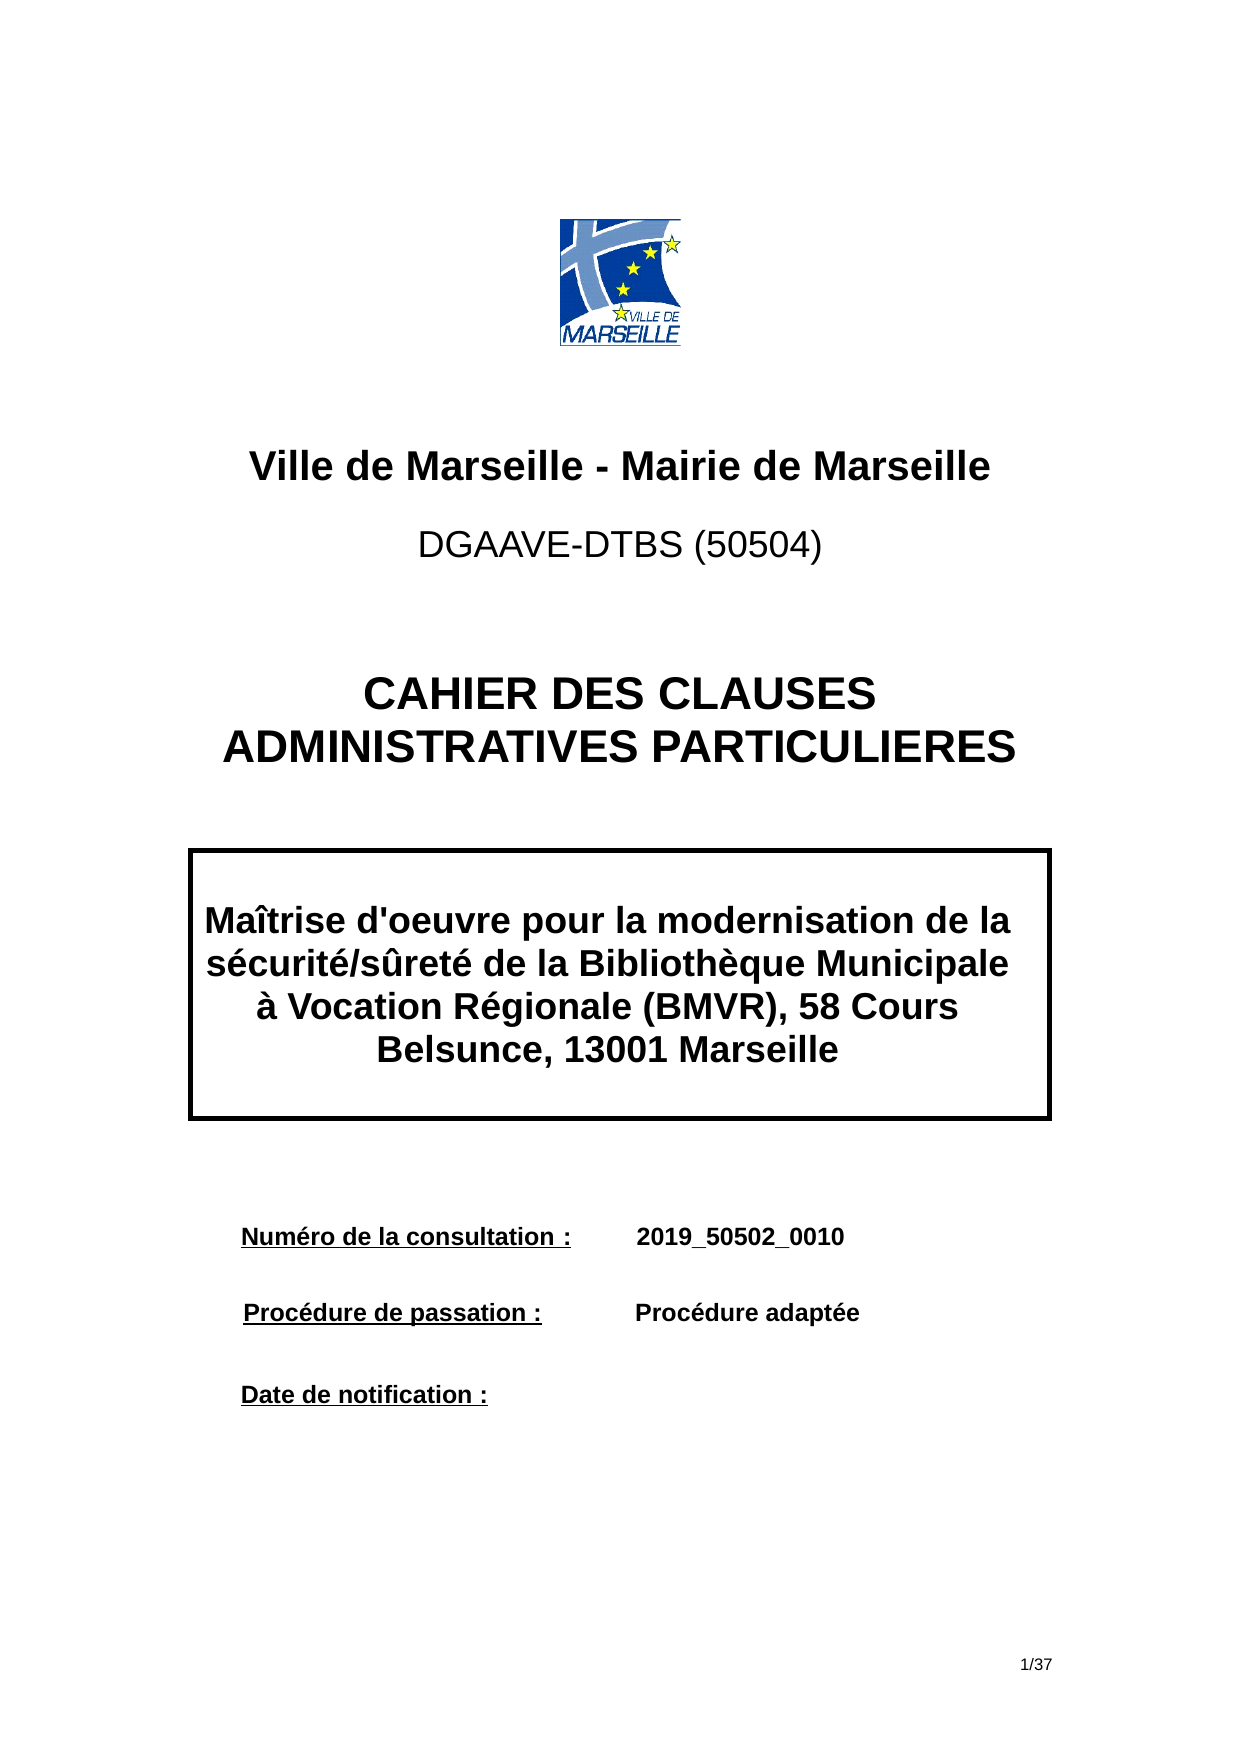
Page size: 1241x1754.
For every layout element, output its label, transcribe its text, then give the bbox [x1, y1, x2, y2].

text Maîtrise d'oeuvre pour la modernisation de la sécurité/sûreté de la Bibliothèque Municipale à Vocation Régionale (BMVR), 58 Cours Belsunce, 13001 Marseille [193, 891, 1047, 1071]
text Date de notification : [241, 1380, 1052, 1409]
text Procédure de passation : Procédure adaptée [243, 1298, 1052, 1327]
text Ville de Marseille - Mairie de Marseille [188, 441, 1052, 489]
text DGAAVE-DTBS (50504) [188, 523, 1052, 566]
text Numéro de la consultation : 2019_50502_0010 [241, 1222, 1052, 1251]
text CAHIER DES CLAUSES ADMINISTRATIVES PARTICULIERES [188, 667, 1052, 772]
